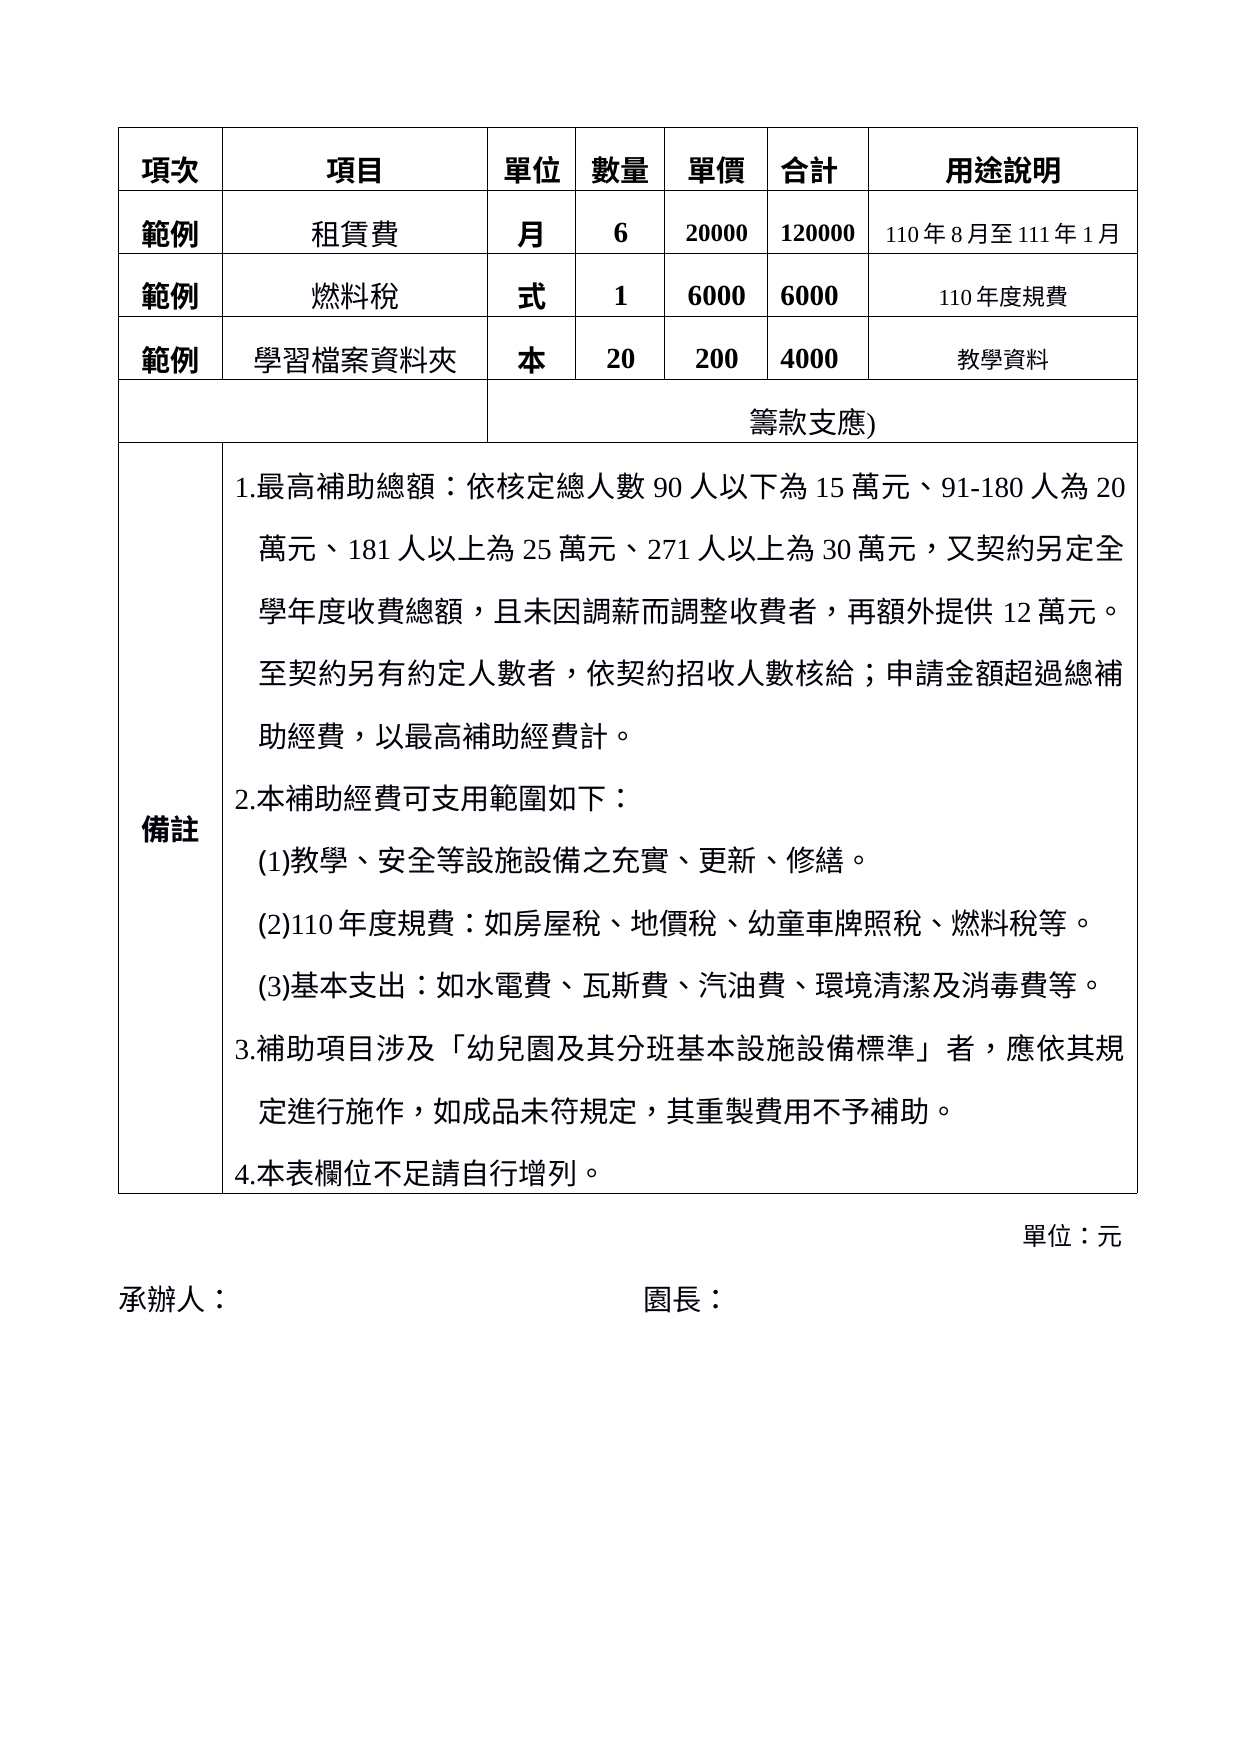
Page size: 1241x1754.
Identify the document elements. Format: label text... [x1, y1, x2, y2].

table_cell 本 [488, 317, 575, 379]
table_cell 110年度規費 [869, 254, 1137, 316]
table_cell 籌款支應) [488, 380, 1137, 442]
table_header 單位 [488, 128, 575, 190]
table_cell 1 [576, 254, 664, 316]
table_cell 110年8月至111年1月 [869, 191, 1137, 253]
table_cell 學習檔案資料夾 [223, 317, 487, 379]
table_cell 6000 [665, 254, 767, 316]
table_cell 備註 [119, 443, 222, 1193]
table_header 項次 [119, 128, 222, 190]
table_cell 式 [488, 254, 575, 316]
table_cell 20000 [665, 191, 767, 253]
table_cell 燃料稅 [223, 254, 487, 316]
table_cell 6 [576, 191, 664, 253]
table_header 項目 [223, 128, 487, 190]
table_cell 4000 [768, 317, 868, 379]
table_cell 120000 [768, 191, 868, 253]
table_cell 20 [576, 317, 664, 379]
table_cell 最高補助總額：依核定總人數90人以下為15萬元、91-180人為20萬元、181人以上為25萬元、271人以上為30萬元，又契約另定全學年度收費總額，且未因調薪而調整收費者，再額外提供12萬元。至契約另有約定人數者，依契約招收人數核給；申請金額超過總補助經費，以最高補助經費計。 本補助經費可支用範圍如下： (1)教學、安全等設施設備之充實、更新、修繕。 (2)110年度規費：如房屋稅、地價稅、幼童車牌照稅、燃料稅等。 (3)基本支出：如水電費、瓦斯費、汽油費、環境清潔及消毒費等。 補助項目涉及「幼兒園及其分班基本設施設備標準」者，應依其規定進行施作，如成品未符規定，其重製費用不予補助。 本表欄位不足請自行增列。 [223, 443, 1137, 1193]
table_header 單價 [665, 128, 767, 190]
table_cell 教學資料 [869, 317, 1137, 379]
text 承辦人： 園長： [118, 1256, 1122, 1318]
table_cell 200 [665, 317, 767, 379]
table_cell 月 [488, 191, 575, 253]
table_cell 租賃費 [223, 191, 487, 253]
table_cell 範例 [119, 317, 222, 379]
table_header 合計 [768, 128, 868, 190]
table_header 用途說明 [869, 128, 1137, 190]
table_cell 6000 [768, 254, 868, 316]
table_cell [119, 380, 487, 442]
table_cell 範例 [119, 254, 222, 316]
text 單位：元 [118, 1194, 1122, 1256]
table_header 數量 [576, 128, 664, 190]
table_cell 範例 [119, 191, 222, 253]
